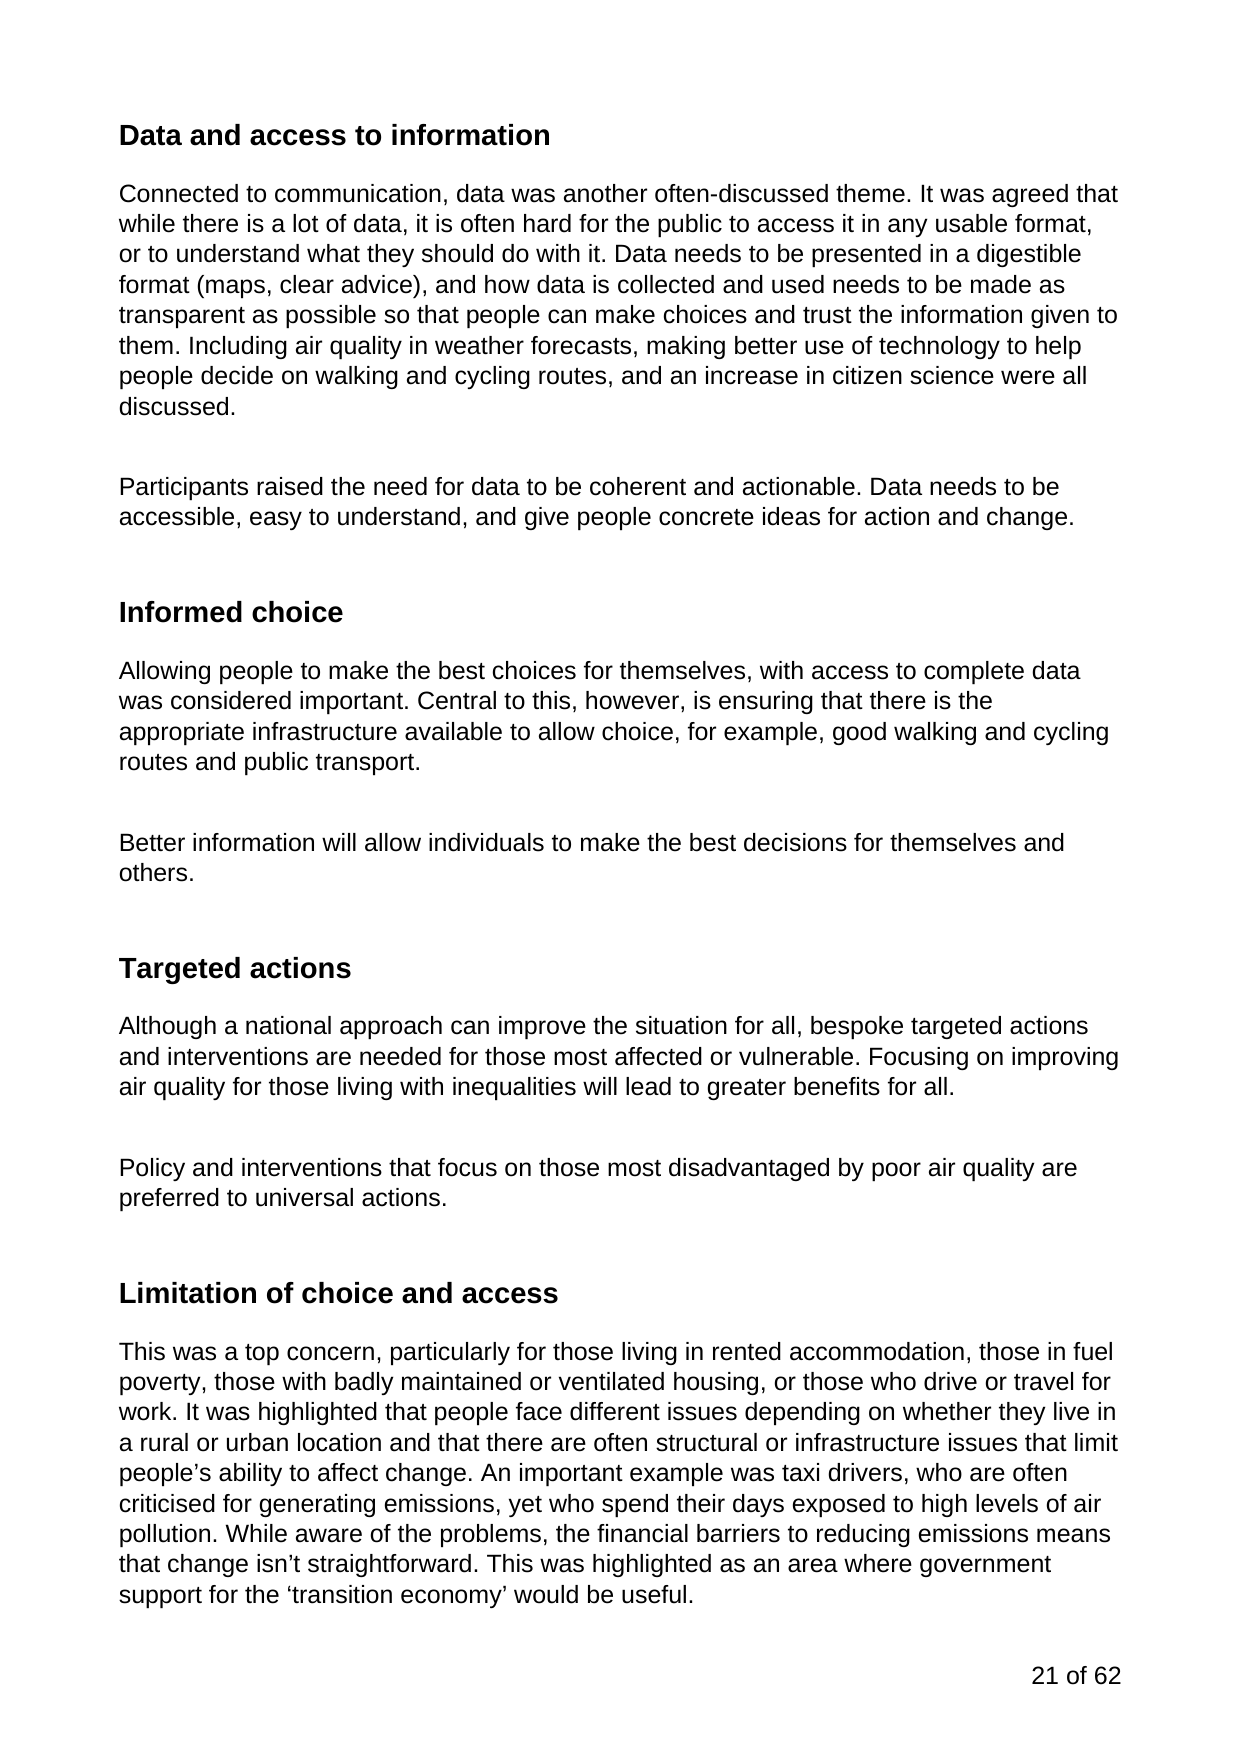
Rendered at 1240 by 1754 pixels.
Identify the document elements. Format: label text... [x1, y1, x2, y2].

subtitle Data and access to information [118, 118, 1121, 152]
subtitle Informed choice [118, 595, 1121, 629]
text Connected to communication, data was another often-discussed theme. It was agreed that while there is a lot of data, it is often hard for the public to access it in any usable format, or to understand what they should do with it. Data needs to be presented in a digestible format (maps, clear advice), and how data is collected and used needs to be made as transparent as possible so that people can make choices and trust the information given to them. Including air quality in weather forecasts, making better use of technology to help people decide on walking and cycling routes, and an increase in citizen science were all discussed. [118, 179, 1121, 420]
text Although a national approach can improve the situation for all, bespoke targeted actions and interventions are needed for those most affected or vulnerable. Focusing on improving air quality for those living with inequalities will lead to greater benefits for all. [118, 1011, 1121, 1101]
text Participants raised the need for data to be coherent and actionable. Data needs to be accessible, easy to understand, and give people concrete ideas for action and change. [118, 472, 1121, 531]
text Allowing people to make the best choices for themselves, with access to complete data was considered important. Central to this, however, is ensuring that there is the appropriate infrastructure available to allow choice, for example, good walking and cycling routes and public transport. [118, 656, 1121, 776]
text This was a top concern, particularly for those living in rented accommodation, those in fuel poverty, those with badly maintained or ventilated housing, or those who drive or travel for work. It was highlighted that people face different issues depending on whether they live in a rural or urban location and that there are often structural or infrastructure issues that limit people’s ability to affect change. An important example was taxi drivers, who are often criticised for generating emissions, yet who spend their days exposed to high levels of air pollution. While aware of the problems, the financial barriers to reducing emissions means that change isn’t straightforward. This was highlighted as an area where government support for the ‘transition economy’ would be useful. [118, 1336, 1121, 1608]
text Policy and interventions that focus on those most disadvantaged by poor air quality are preferred to universal actions. [118, 1153, 1121, 1212]
subtitle Targeted actions [118, 951, 1121, 984]
subtitle Limitation of choice and access [118, 1276, 1121, 1309]
text Better information will allow individuals to make the best decisions for themselves and others. [118, 827, 1121, 887]
